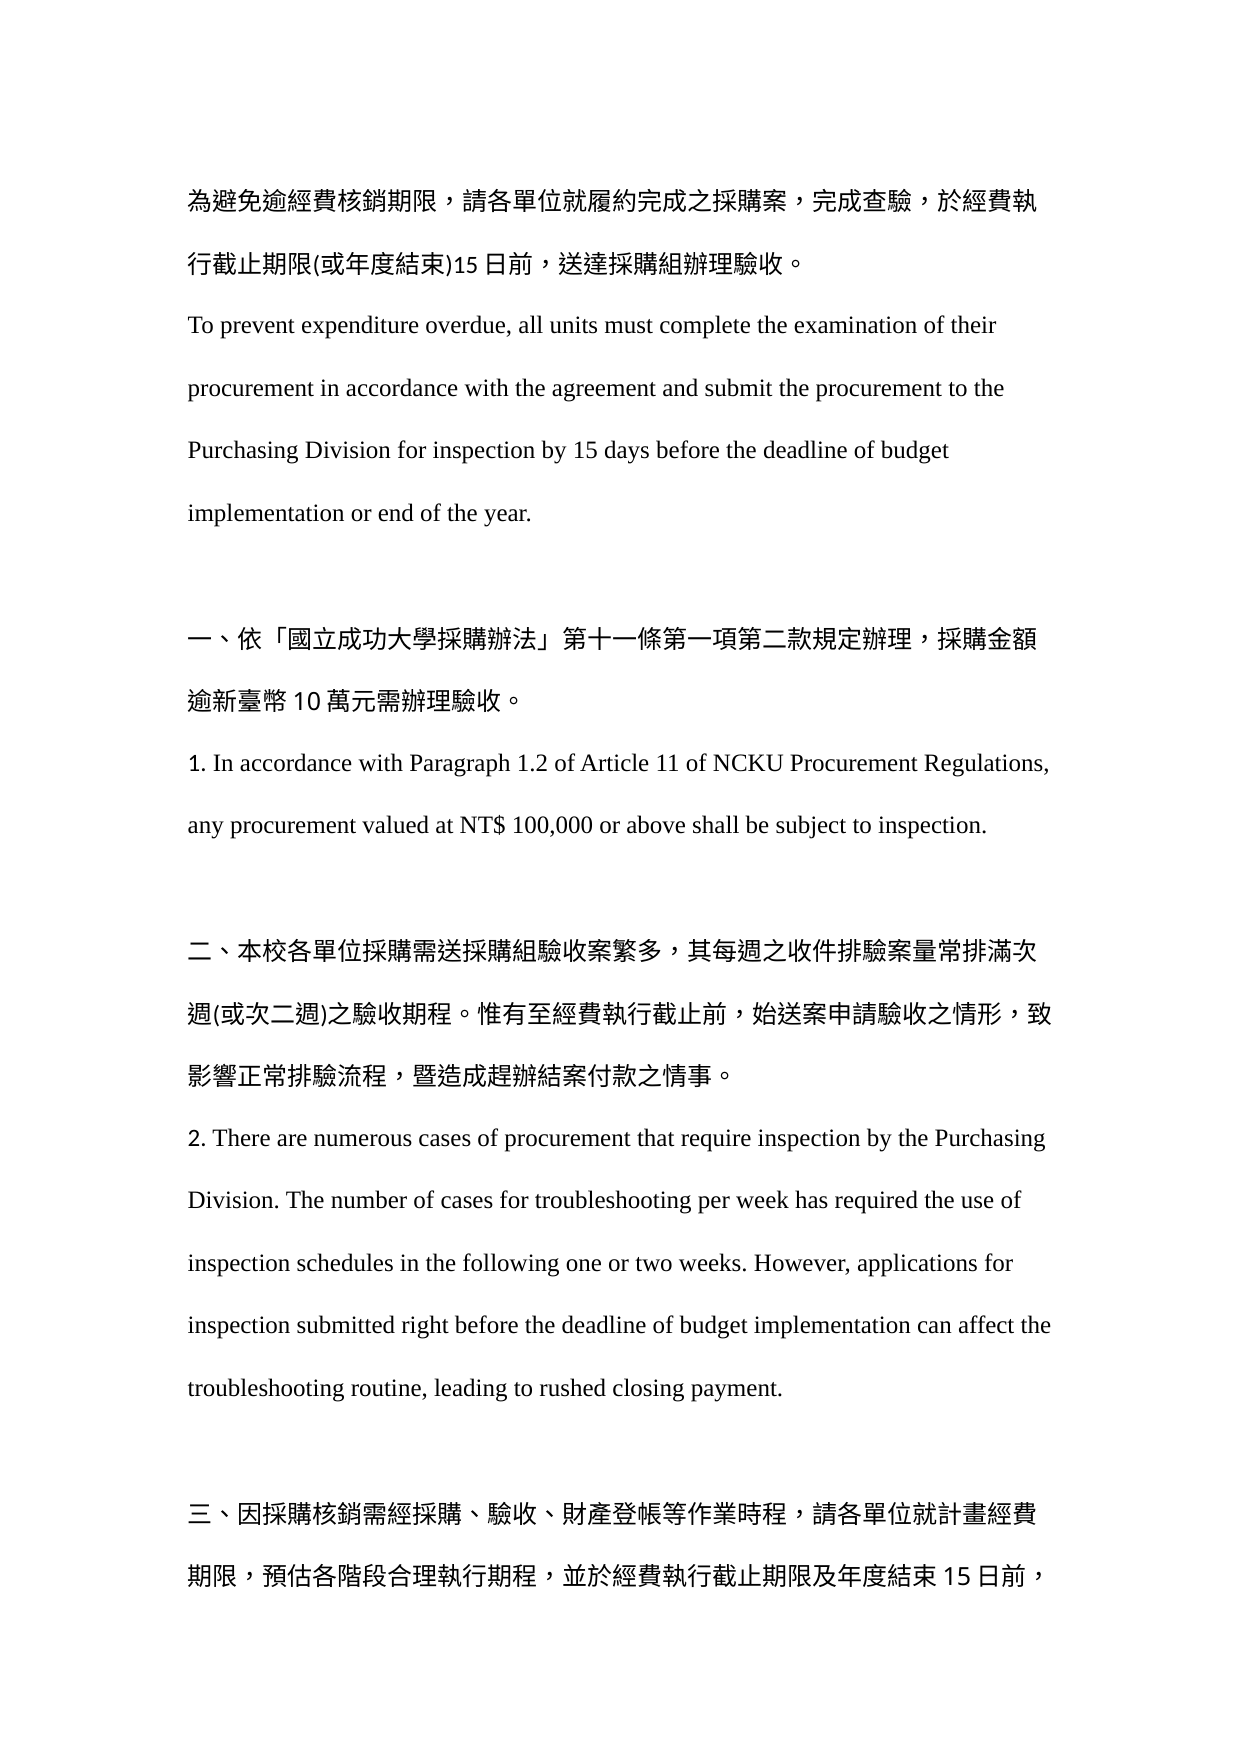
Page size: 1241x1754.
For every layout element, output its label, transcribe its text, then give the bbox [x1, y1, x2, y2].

text 二、本校各單位採購需送採購組驗收案繁多，其每週之收件排驗案量常排滿次週(或次二週)之驗收期程。惟有至經費執行截止前，始送案申請驗收之情形，致影響正常排驗流程，暨造成趕辦結案付款之情事。 [187, 908, 1053, 1096]
text 一、依「國立成功大學採購辦法」第十一條第一項第二款規定辦理，採購金額逾新臺幣10萬元需辦理驗收。 [187, 596, 1053, 721]
text 三、因採購核銷需經採購、驗收、財產登帳等作業時程，請各單位就計畫經費期限，預估各階段合理執行期程，並於經費執行截止期限及年度結束15日前， [187, 1471, 1053, 1596]
text 為避免逾經費核銷期限，請各單位就履約完成之採購案，完成查驗，於經費執行截止期限(或年度結束)15日前，送達採購組辦理驗收。 [187, 158, 1053, 283]
text 2. There are numerous cases of procurement that require inspection by the Purchasing Division. The number of cases for troubleshooting per week has required the use of inspection schedules in the following one or two weeks. However, applications for inspection submitted right before the deadline of budget implementation can affect the troubleshooting routine, leading to rushed closing payment. [187, 1096, 1053, 1408]
text To prevent expenditure overdue, all units must complete the examination of their procurement in accordance with the agreement and submit the procurement to the Purchasing Division for inspection by 15 days before the deadline of budget implementation or end of the year. [187, 283, 1053, 533]
text 1. In accordance with Paragraph 1.2 of Article 11 of NCKU Procurement Regulations, any procurement valued at NT$ 100,000 or above shall be subject to inspection. [187, 721, 1053, 846]
